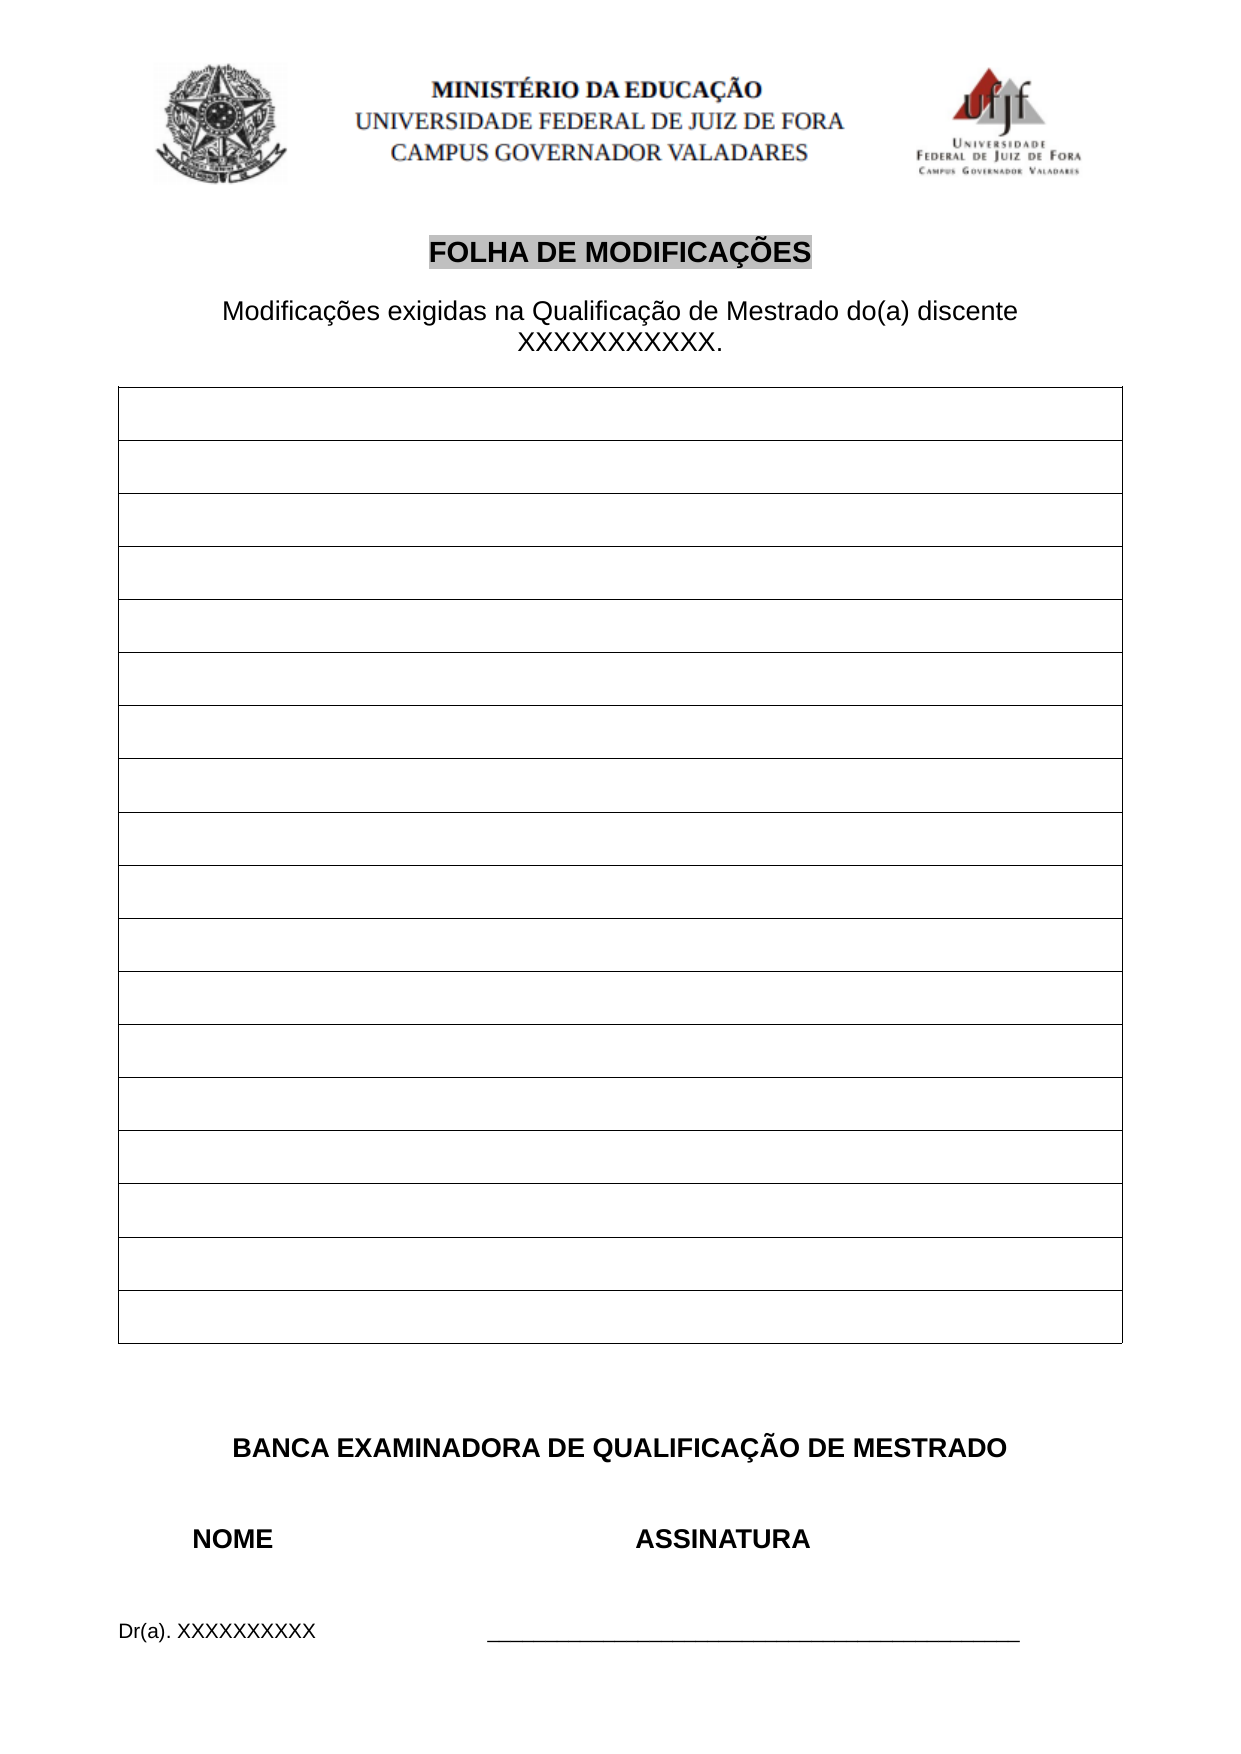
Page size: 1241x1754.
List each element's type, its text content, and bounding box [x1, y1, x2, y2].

table_cell [119, 547, 1122, 599]
table_cell [119, 706, 1122, 758]
table_cell [119, 1078, 1122, 1130]
text FOLHA DE MODIFICAÇÕES [118, 235, 1122, 269]
table_cell [119, 1025, 1122, 1077]
table_cell [119, 1291, 1122, 1343]
table_cell [119, 972, 1122, 1024]
table_cell [119, 441, 1122, 493]
table_cell [119, 653, 1122, 705]
table_cell [119, 759, 1122, 811]
table_cell [119, 600, 1122, 652]
text BANCA EXAMINADORA DE QUALIFICAÇÃO DE MESTRADO [118, 1432, 1122, 1463]
table_header [119, 388, 1122, 439]
text NOME ASSINATURA [118, 1523, 1122, 1554]
table_cell [119, 813, 1122, 864]
table_cell [119, 1131, 1122, 1183]
text Dr(a). XXXXXXXXXX ______________________________________________ [118, 1619, 1122, 1643]
table_cell [119, 1184, 1122, 1236]
table_cell [119, 1238, 1122, 1289]
text Modificações exigidas na Qualificação de Mestrado do(a) discente XXXXXXXXXXX. [118, 295, 1122, 358]
table_cell [119, 494, 1122, 546]
table_cell [119, 866, 1122, 918]
table_cell [119, 919, 1122, 971]
